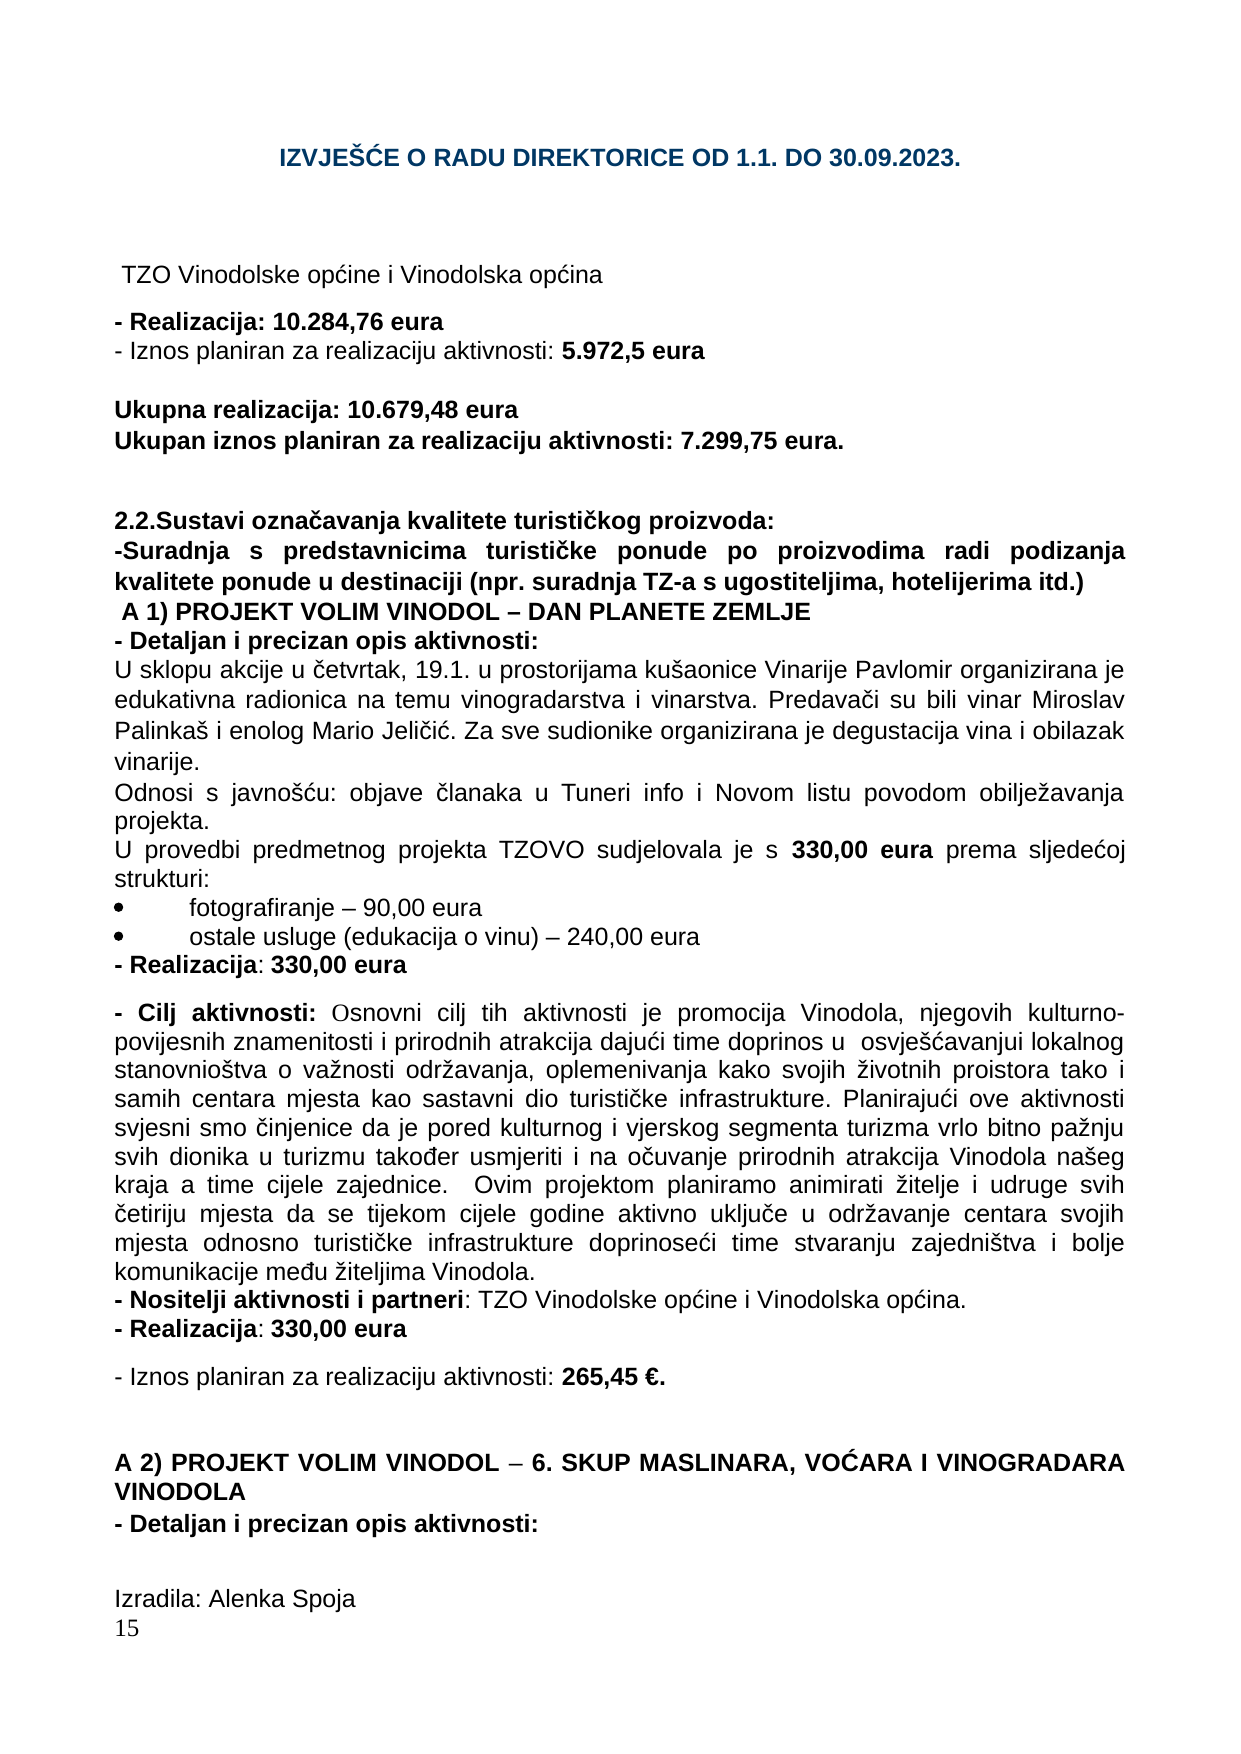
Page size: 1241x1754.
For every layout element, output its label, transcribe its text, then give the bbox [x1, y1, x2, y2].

text U sklopu akcije u četvrtak, 19.1. u prostorijama kušaonice Vinarije Pavlomir organizirana je edukativna radionica na temu vinogradarstva i vinarstva. Predavači su bili vinar Miroslav Palinkaš i enolog Mario Jeličić. Za sve sudionike organizirana je degustacija vina i obilazak vinarije. [114, 655, 1126, 776]
text - Realizacija: 330,00 eura [114, 950, 1126, 979]
text Ukupna realizacija: 10.679,48 eura [114, 395, 1126, 424]
text TZO Vinodolske općine i Vinodolska općina [114, 260, 1126, 289]
text Odnosi s javnošću: objave članaka u Tuneri info i Novom listu povodom obilježavanja projekta. [114, 778, 1126, 835]
text - Iznos planiran za realizaciju aktivnosti: 5.972,5 eura [114, 336, 1126, 365]
text A 1) PROJEKT VOLIM VINODOL – DAN PLANETE ZEMLJE [114, 597, 1126, 626]
text Ukupan iznos planiran za realizaciju aktivnosti: 7.299,75 eura. [114, 426, 1126, 454]
list ostale usluge (edukacija o vinu) – 240,00 eura [114, 921, 1126, 950]
text - Detaljan i precizan opis aktivnosti: [114, 1505, 1126, 1539]
text A 2) PROJEKT VOLIM VINODOL – 6. SKUP MASLINARA, VOĆARA I VINOGRADARA VINODOLA [114, 1448, 1126, 1505]
text - Detaljan i precizan opis aktivnosti: [114, 626, 1126, 655]
text - Realizacija: 330,00 eura [114, 1314, 1126, 1343]
text - Nositelji aktivnosti i partneri: TZO Vinodolske općine i Vinodolska općina. [114, 1285, 1126, 1314]
text - Iznos planiran za realizaciju aktivnosti: 265,45 €. [114, 1361, 1126, 1390]
text - Realizacija: 10.284,76 eura [114, 307, 1126, 336]
text -Suradnja s predstavnicima turističke ponude po proizvodima radi podizanja kvalitete ponude u destinaciji (npr. suradnja TZ-a s ugostiteljima, hotelijerima itd.) [114, 536, 1126, 596]
list fotografiranje – 90,00 eura [114, 893, 1126, 921]
text U provedbi predmetnog projekta TZOVO sudjelovala je s 330,00 eura prema sljedećoj strukturi: [114, 835, 1126, 893]
text - Cilj aktivnosti: Osnovni cilj tih aktivnosti je promocija Vinodola, njegovih kulturno-povijesnih znamenitosti i prirodnih atrakcija dajući time doprinos u osvješćavanjui lokalnog stanovnioštva o važnosti održavanja, oplemenivanja kako svojih životnih proistora tako i samih centara mjesta kao sastavni dio turističke infrastrukture. Planirajući ove aktivnosti svjesni smo činjenice da je pored kulturnog i vjerskog segmenta turizma vrlo bitno pažnju svih dionika u turizmu također usmjeriti i na očuvanje prirodnih atrakcija Vinodola našeg kraja a time cijele zajednice. Ovim projektom planiramo animirati žitelje i udruge svih četiriju mjesta da se tijekom cijele godine aktivno uključe u održavanje centara svojih mjesta odnosno turističke infrastrukture doprinoseći time stvaranju zajedništva i bolje komunikacije među žiteljima Vinodola. [114, 998, 1126, 1285]
text 2.2.Sustavi označavanja kvalitete turističkog proizvoda: [114, 506, 1126, 535]
